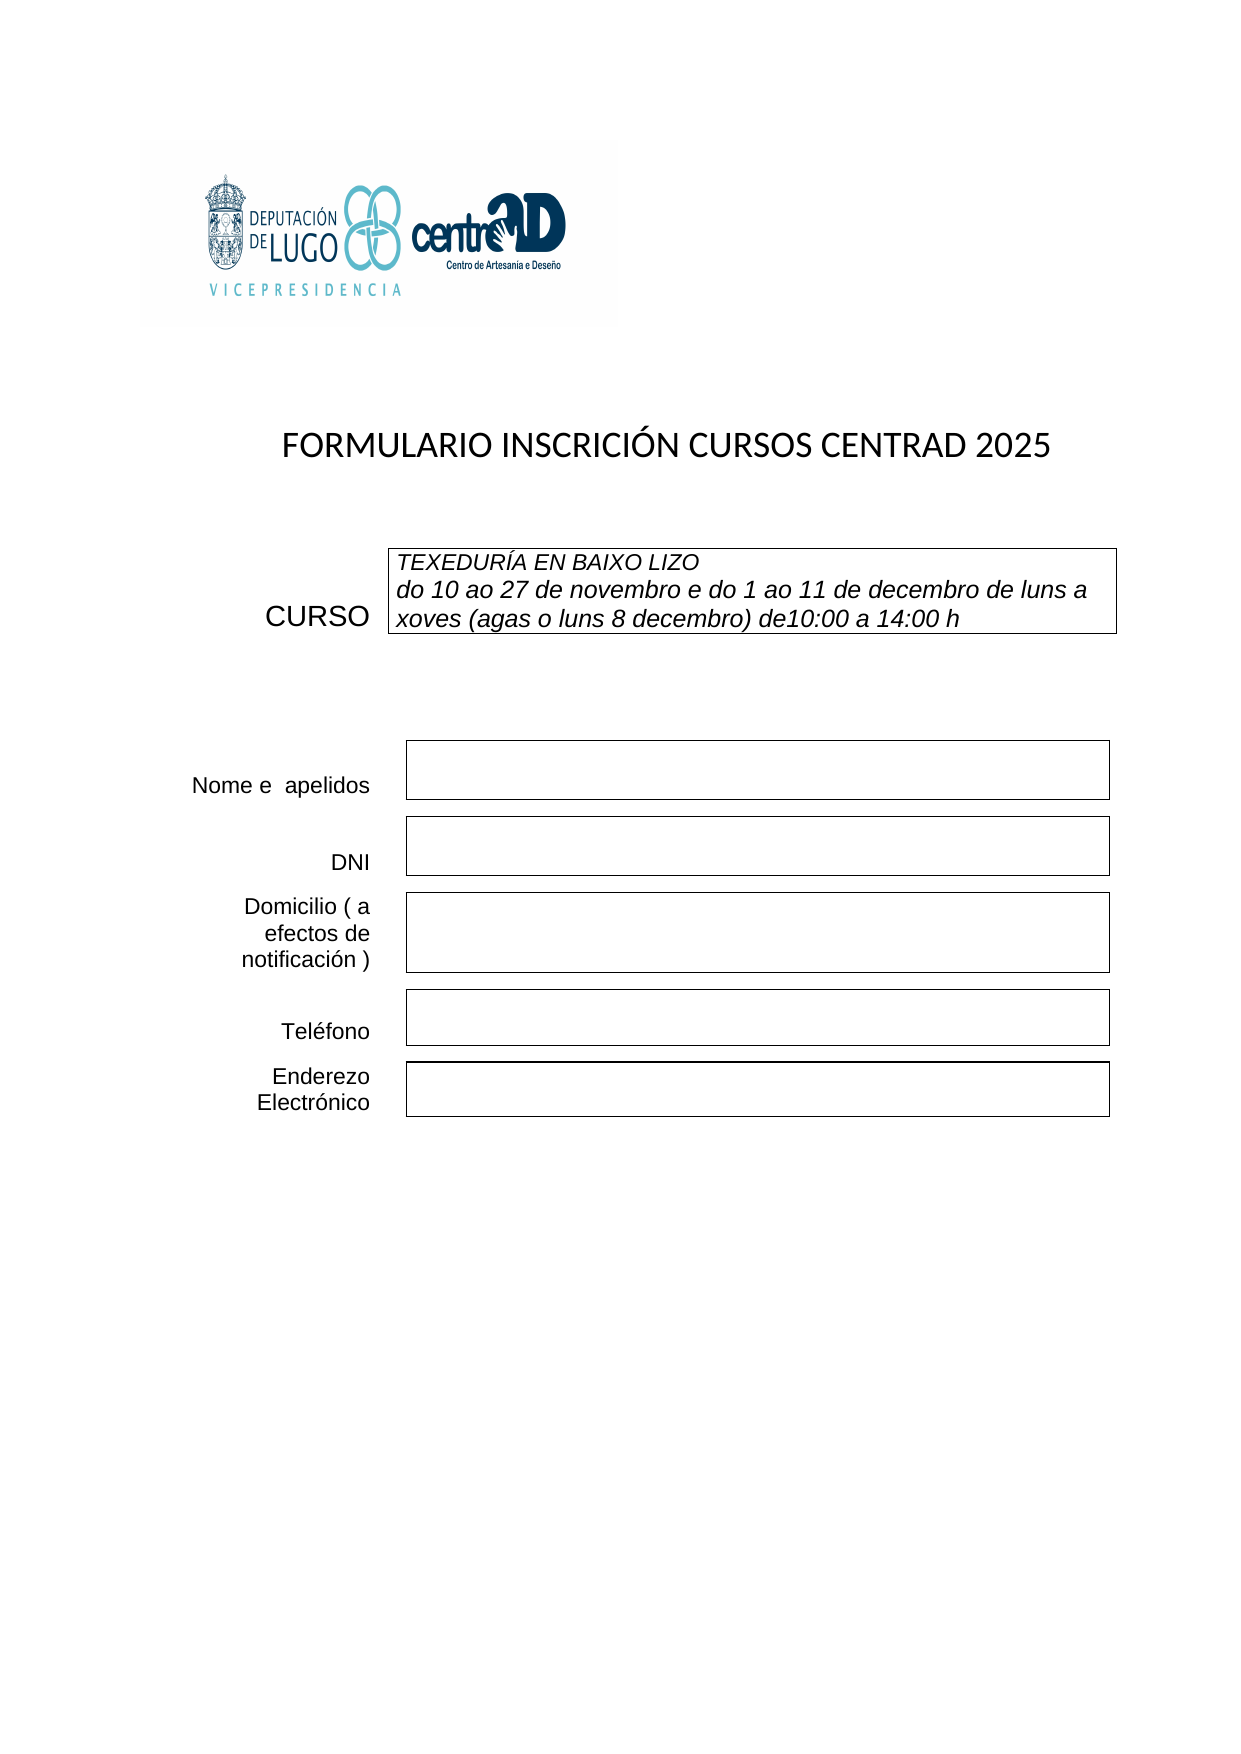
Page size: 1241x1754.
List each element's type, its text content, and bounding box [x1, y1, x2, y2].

table_cell [406, 876, 558, 892]
table_cell [406, 973, 558, 989]
table_cell [377, 972, 406, 989]
table_cell [377, 989, 406, 1044]
picture [140, 140, 619, 327]
table_cell [177, 799, 377, 816]
table_cell [829, 1046, 1109, 1061]
table_cell [581, 800, 694, 816]
table_cell [829, 876, 1109, 892]
table_cell [407, 1063, 1109, 1116]
table_cell [377, 1045, 406, 1061]
table_cell [581, 876, 694, 892]
table_cell [559, 800, 581, 816]
table_header [407, 741, 1109, 799]
table_header [377, 548, 388, 633]
table_header [377, 740, 406, 799]
table_cell [559, 1046, 581, 1061]
table_cell [581, 1046, 694, 1061]
table_cell [407, 990, 1109, 1044]
table_cell [694, 876, 829, 892]
table_cell [407, 893, 1109, 972]
table_cell [177, 972, 377, 989]
table_cell [829, 800, 1109, 816]
table_cell [377, 799, 406, 816]
table_cell [377, 816, 406, 875]
table_cell Teléfono [177, 989, 377, 1044]
table_header CURSO [177, 548, 377, 633]
table_cell [559, 973, 581, 989]
text FORMULARIO INSCRICIÓN CURSOS CENTRAD 2025 [177, 421, 1063, 467]
table_cell [377, 875, 406, 892]
table_cell [377, 1061, 406, 1116]
table_cell [829, 973, 1109, 989]
table_cell [694, 973, 829, 989]
table_cell [581, 973, 694, 989]
table_cell Domicilio ( a efectos de notificación ) [177, 892, 377, 972]
table_header TEXEDURÍA EN BAIXO LIZO do 10 ao 27 de novembro e do 1 ao 11 de decembro de luns a xoves (agas o luns 8 decembro) de10:00 a 14:00 h [389, 549, 1116, 633]
table_cell [177, 1045, 377, 1061]
table_cell [694, 800, 829, 816]
table_cell [694, 1046, 829, 1061]
table_cell Enderezo Electrónico [177, 1061, 377, 1116]
table_header Nome e apelidos [177, 740, 377, 799]
table_cell [559, 876, 581, 892]
table_cell [407, 817, 1109, 875]
table_cell [406, 800, 558, 816]
table_cell [377, 892, 406, 972]
table_cell [406, 1046, 558, 1061]
table_cell DNI [177, 816, 377, 875]
table_cell [177, 875, 377, 892]
